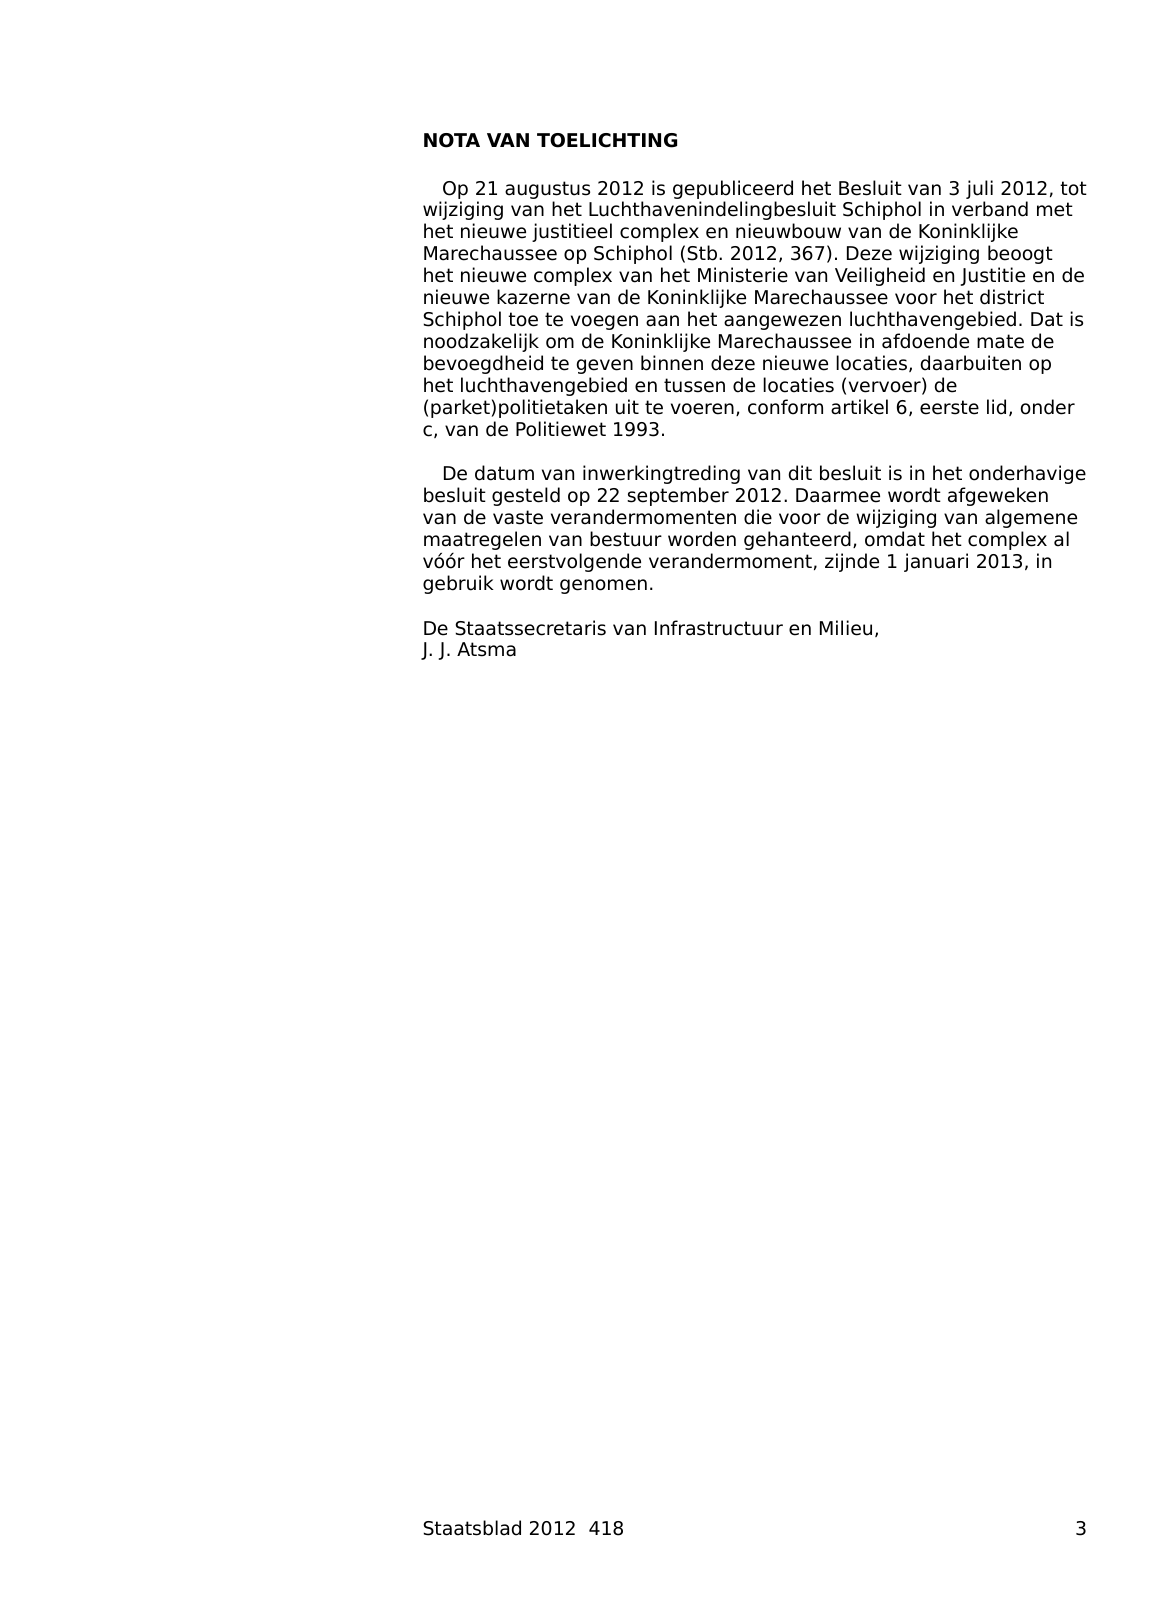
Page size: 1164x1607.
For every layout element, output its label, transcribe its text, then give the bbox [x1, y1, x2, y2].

text De datum van inwerkingtreding van dit besluit is in het onderhavige besluit gesteld op 22 september 2012. Daarmee wordt afgeweken van de vaste verandermomenten die voor de wijziging van algemene maatregelen van bestuur worden gehanteerd, omdat het complex al vóór het eerstvolgende verandermoment, zijnde 1 januari 2013, in gebruik wordt genomen. [422, 463, 1087, 595]
text Op 21 augustus 2012 is gepubliceerd het Besluit van 3 juli 2012, tot wijziging van het Luchthavenindelingbesluit Schiphol in verband met het nieuwe justitieel complex en nieuwbouw van de Koninklijke Marechaussee op Schiphol (Stb. 2012, 367). Deze wijziging beoogt het nieuwe complex van het Ministerie van Veiligheid en Justitie en de nieuwe kazerne van de Koninklijke Marechaussee voor het district Schiphol toe te voegen aan het aangewezen luchthavengebied. Dat is noodzakelijk om de Koninklijke Marechaussee in afdoende mate de bevoegdheid te geven binnen deze nieuwe locaties, daarbuiten op het luchthavengebied en tussen de locaties (vervoer) de (parket)politietaken uit te voeren, conform artikel 6, eerste lid, onder c, van de Politiewet 1993. [422, 177, 1087, 441]
subtitle NOTA VAN TOELICHTING [422, 130, 1087, 152]
text De Staatssecretaris van Infrastructuur en Milieu, J. J. Atsma [422, 617, 1087, 661]
